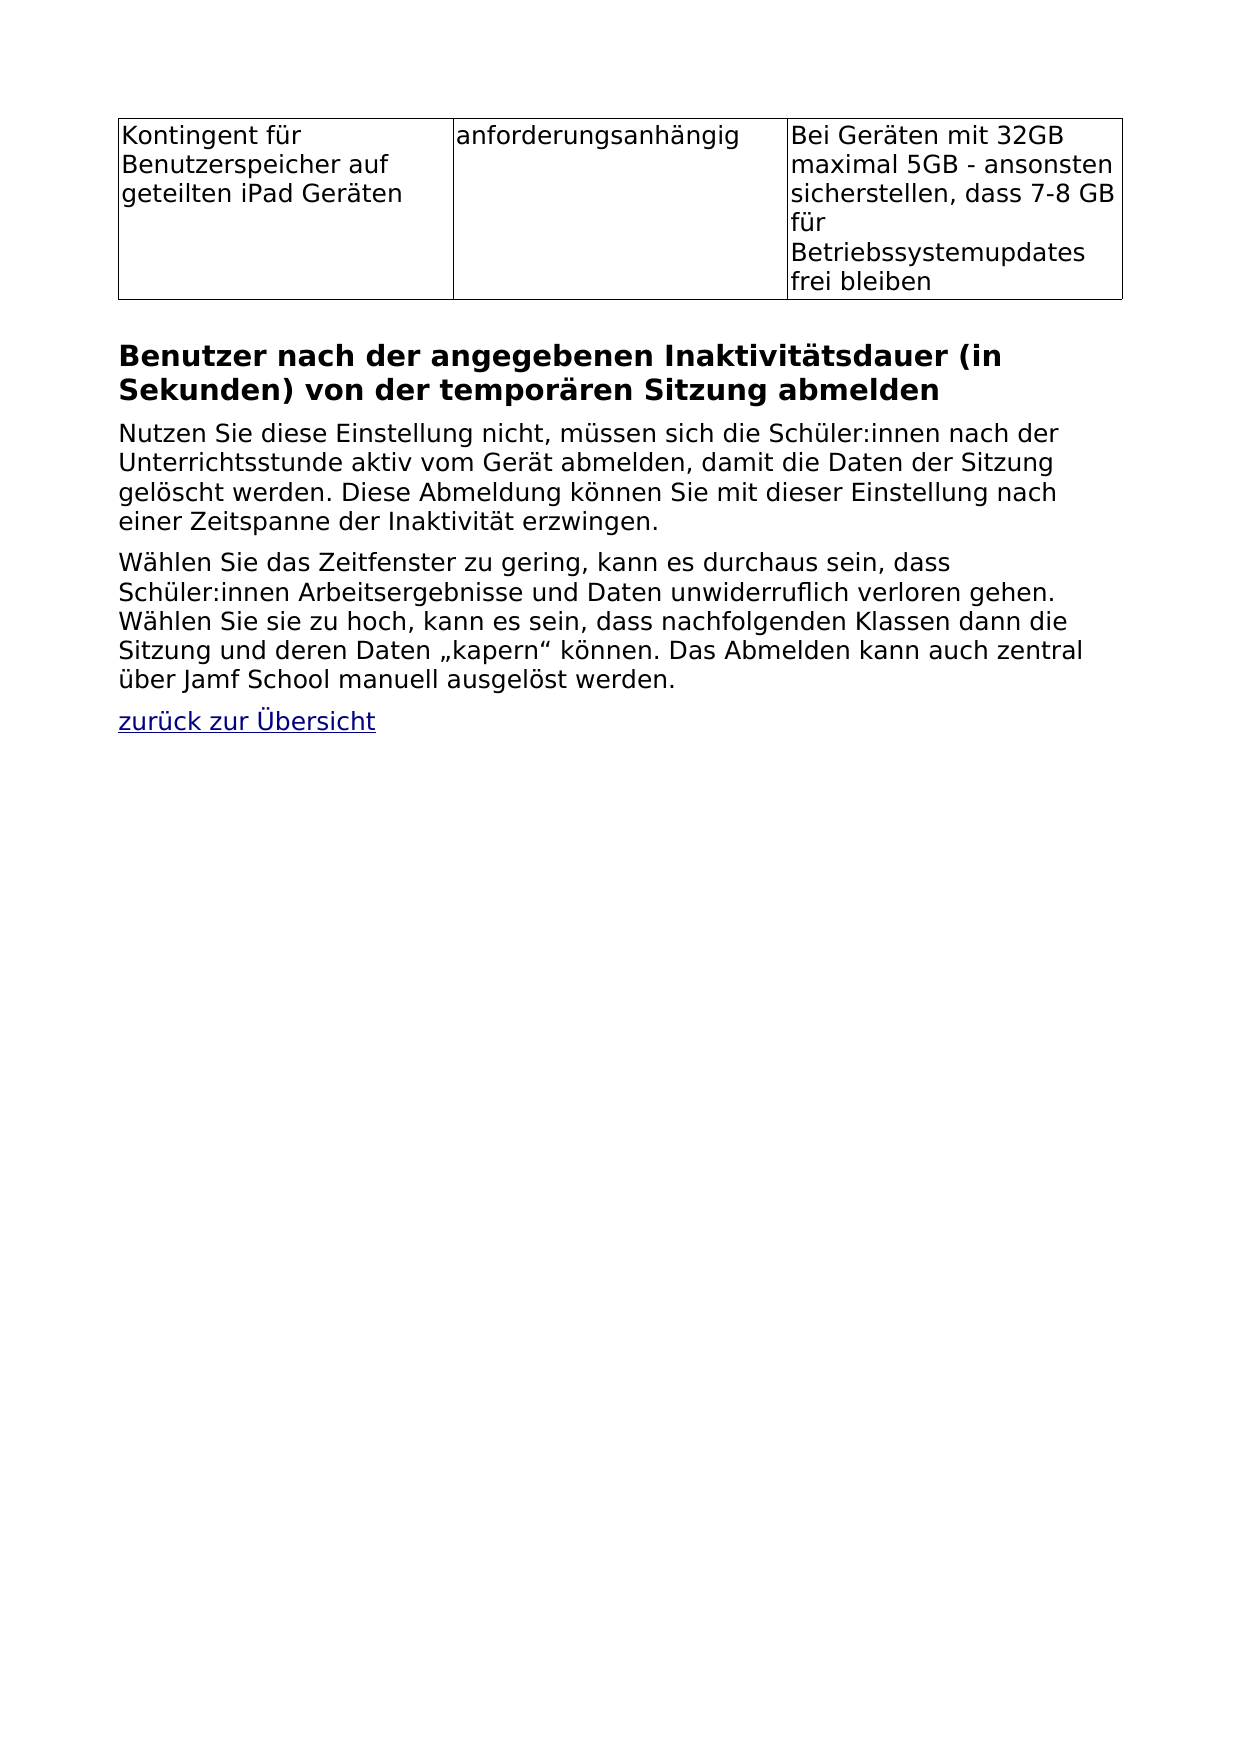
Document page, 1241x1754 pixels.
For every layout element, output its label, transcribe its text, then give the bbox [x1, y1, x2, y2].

table_cell Bei Geräten mit 32GB maximal 5GB - ansonsten sicherstellen, dass 7-8 GB für Betriebssystemupdates frei bleiben [788, 119, 1122, 299]
text Wählen Sie das Zeitfenster zu gering, kann es durchaus sein, dass Schüler:innen Arbeitsergebnisse und Daten unwiderruflich verloren gehen. Wählen Sie sie zu hoch, kann es sein, dass nachfolgenden Klassen dann die Sitzung und deren Daten „kapern“ können. Das Abmelden kann auch zentral über Jamf School manuell ausgelöst werden. [118, 548, 1122, 694]
table_cell Kontingent für Benutzerspeicher auf geteilten iPad Geräten [119, 119, 453, 299]
subtitle Benutzer nach der angegebenen Inaktivitätsdauer (in Sekunden) von der temporären Sitzung abmelden [118, 339, 1122, 407]
text zurück zur Übersicht [118, 707, 1122, 736]
table_cell anforderungsanhängig [454, 119, 787, 299]
text Nutzen Sie diese Einstellung nicht, müssen sich die Schüler:innen nach der Unterrichtsstunde aktiv vom Gerät abmelden, damit die Daten der Sitzung gelöscht werden. Diese Abmeldung können Sie mit dieser Einstellung nach einer Zeitspanne der Inaktivität erzwingen. [118, 419, 1122, 536]
